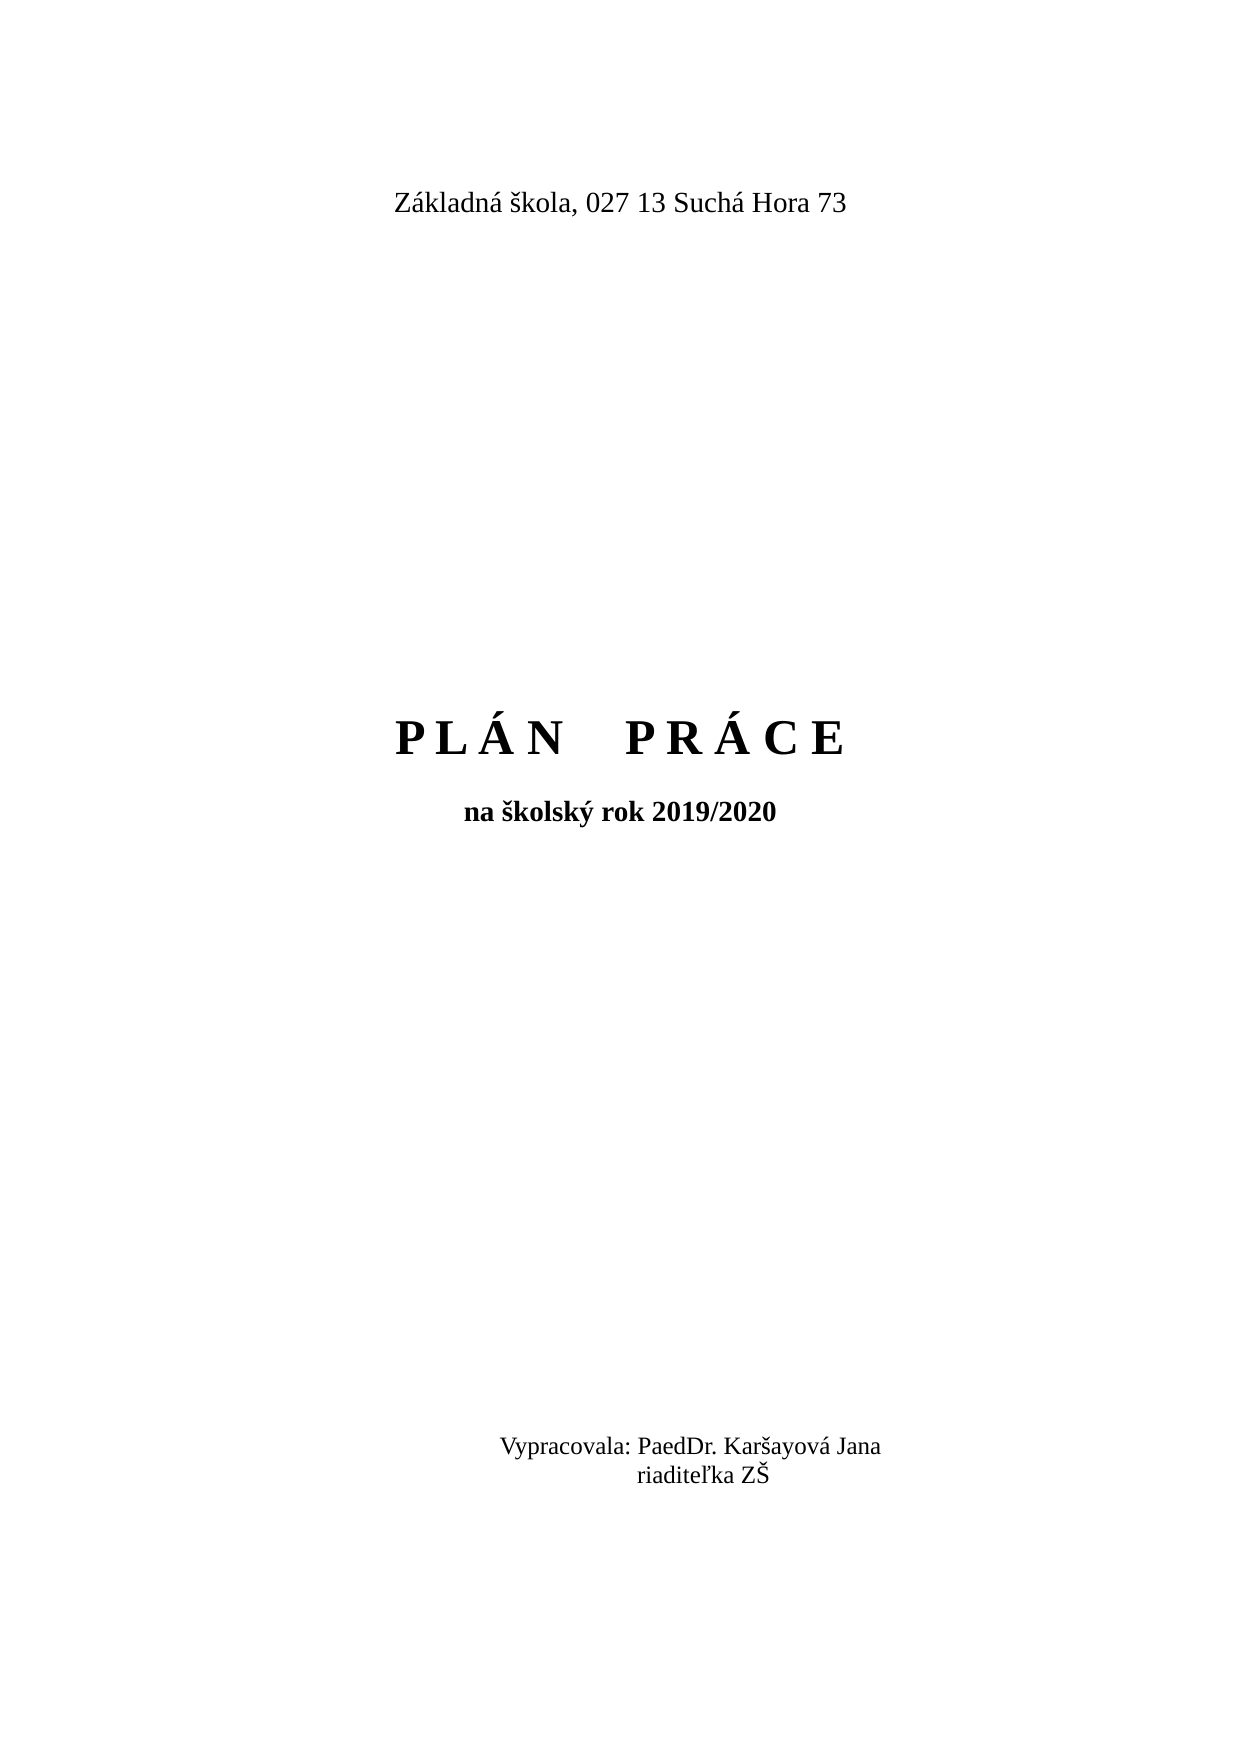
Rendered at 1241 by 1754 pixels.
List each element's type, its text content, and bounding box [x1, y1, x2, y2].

text na školský rok 2019/2020 [118, 794, 1122, 827]
text Vypracovala: PaedDr. Karšayová Jana [118, 1431, 1122, 1460]
text Základná škola, 027 13 Suchá Hora 73 [118, 185, 1122, 219]
text riaditeľka ZŠ [118, 1460, 1122, 1488]
subtitle P L Á N P R Á C E [118, 707, 1122, 765]
